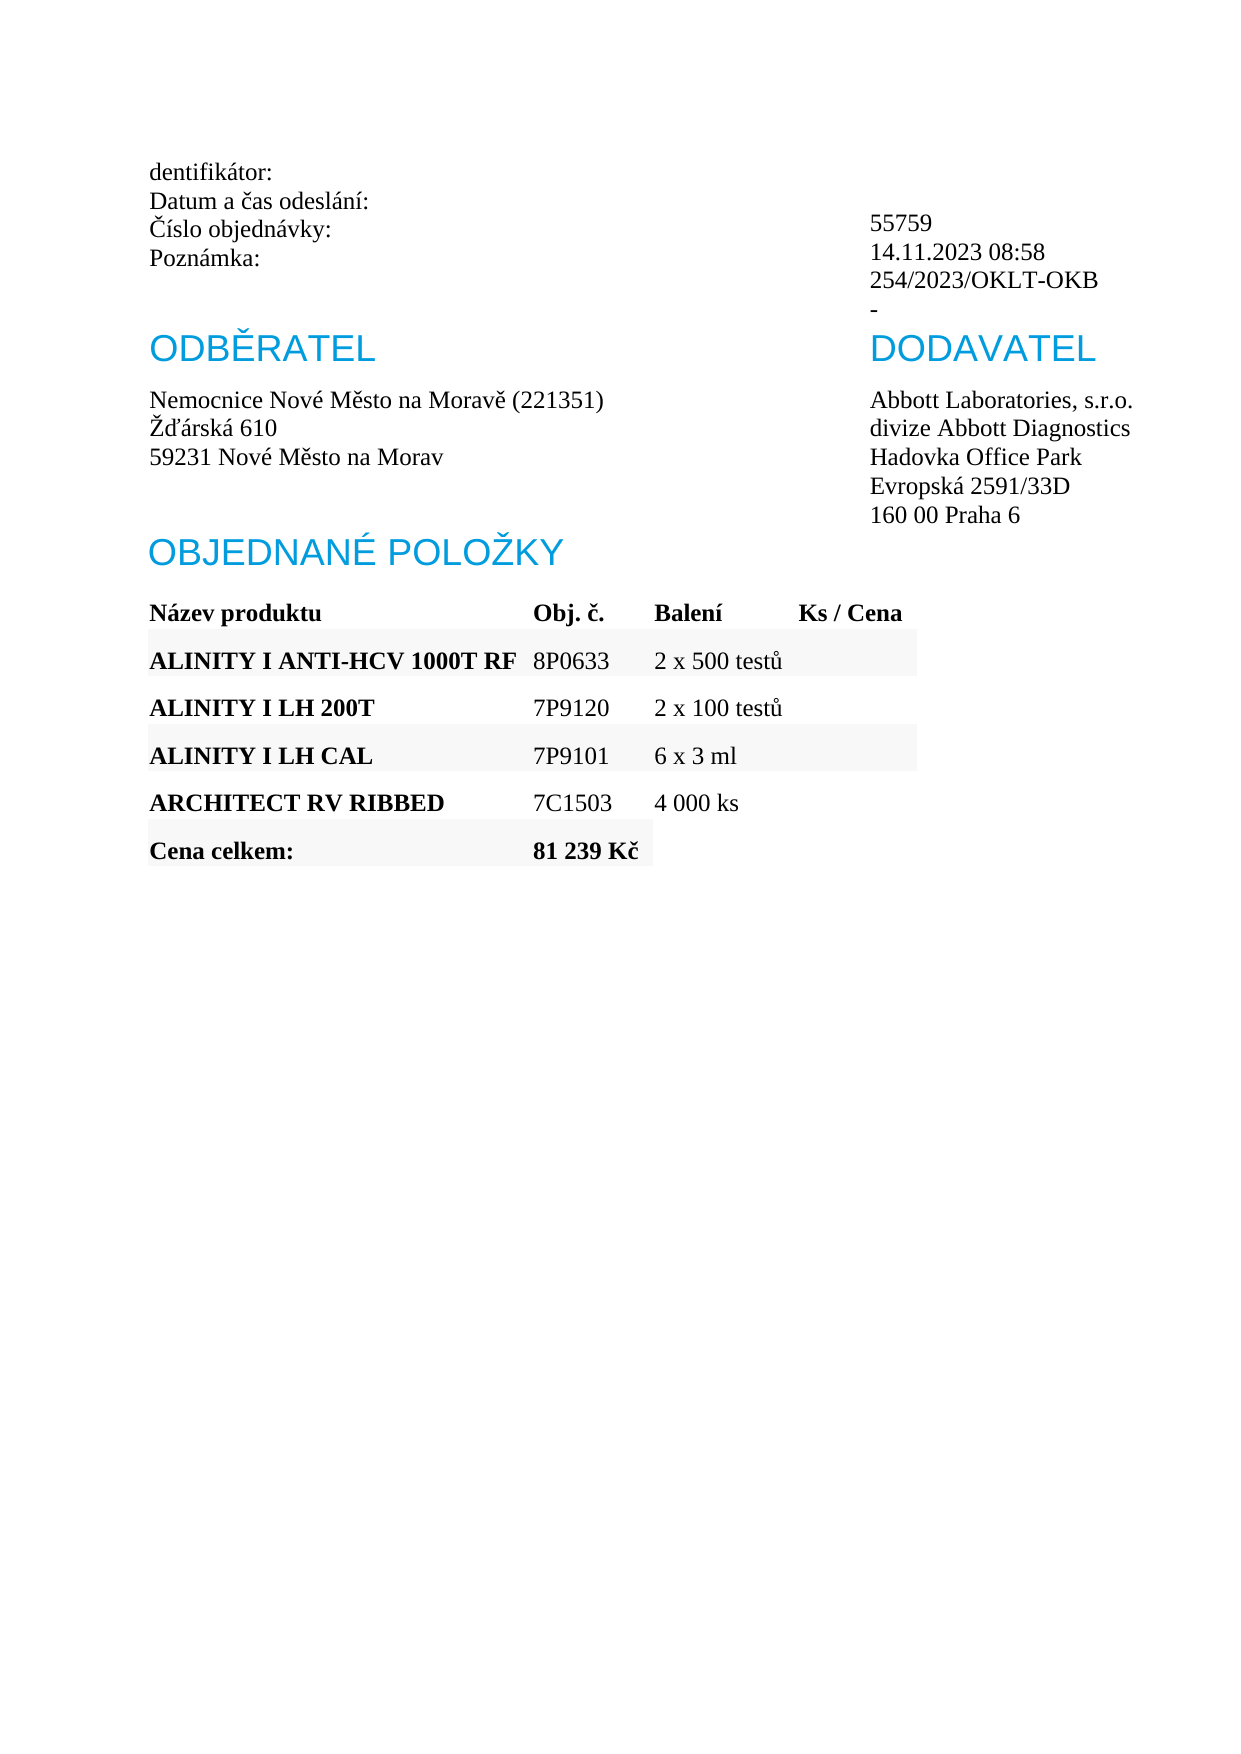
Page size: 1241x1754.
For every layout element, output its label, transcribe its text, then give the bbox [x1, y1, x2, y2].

table_cell ALINITY I LH 200T [148, 676, 531, 723]
table_cell 2 x 500 testů [653, 629, 797, 676]
table_cell Cena celkem: [148, 819, 531, 866]
table_header 55759 14.11.2023 08:58 254/2023/OKLT-OKB - [868, 148, 1240, 324]
table_header dentifikátor: Datum a čas odeslání: Číslo objednávky: Poznámka: [148, 148, 868, 324]
table_cell 7P9120 [531, 676, 653, 723]
table_cell 7P9101 [531, 724, 653, 771]
table_header Ks / Cena [797, 581, 917, 628]
table_cell [797, 724, 917, 771]
table_cell ARCHITECT RV RIBBED [148, 771, 531, 818]
table_cell 8P0633 [531, 629, 653, 676]
table_cell [797, 771, 917, 818]
table_cell [797, 629, 917, 676]
table_header Název produktu [148, 581, 531, 628]
table_header DODAVATEL Abbott Laboratories, s.r.o. divize Abbott Diagnostics Hadovka Office Park Evropská 2591/33D 160 00 Praha 6 [868, 325, 1240, 530]
table_cell 7C1503 [531, 771, 653, 818]
table_cell 81 239 Kč [531, 819, 653, 866]
table_cell [653, 819, 797, 866]
table_cell ALINITY I ANTI-HCV 1000T RF [148, 629, 531, 676]
table_cell 2 x 100 testů [653, 676, 797, 723]
table_cell 6 x 3 ml [653, 724, 797, 771]
table_header ODBĚRATEL Nemocnice Nové Město na Moravě (221351) Žďárská 610 59231 Nové Město na Morav [148, 325, 868, 530]
text OBJEDNANÉ POLOŽKY [148, 530, 1093, 573]
table_cell [797, 676, 917, 723]
table_cell [797, 819, 917, 866]
table_header Balení [653, 581, 797, 628]
table_header Obj. č. [531, 581, 653, 628]
table_cell 4 000 ks [653, 771, 797, 818]
table_cell ALINITY I LH CAL [148, 724, 531, 771]
